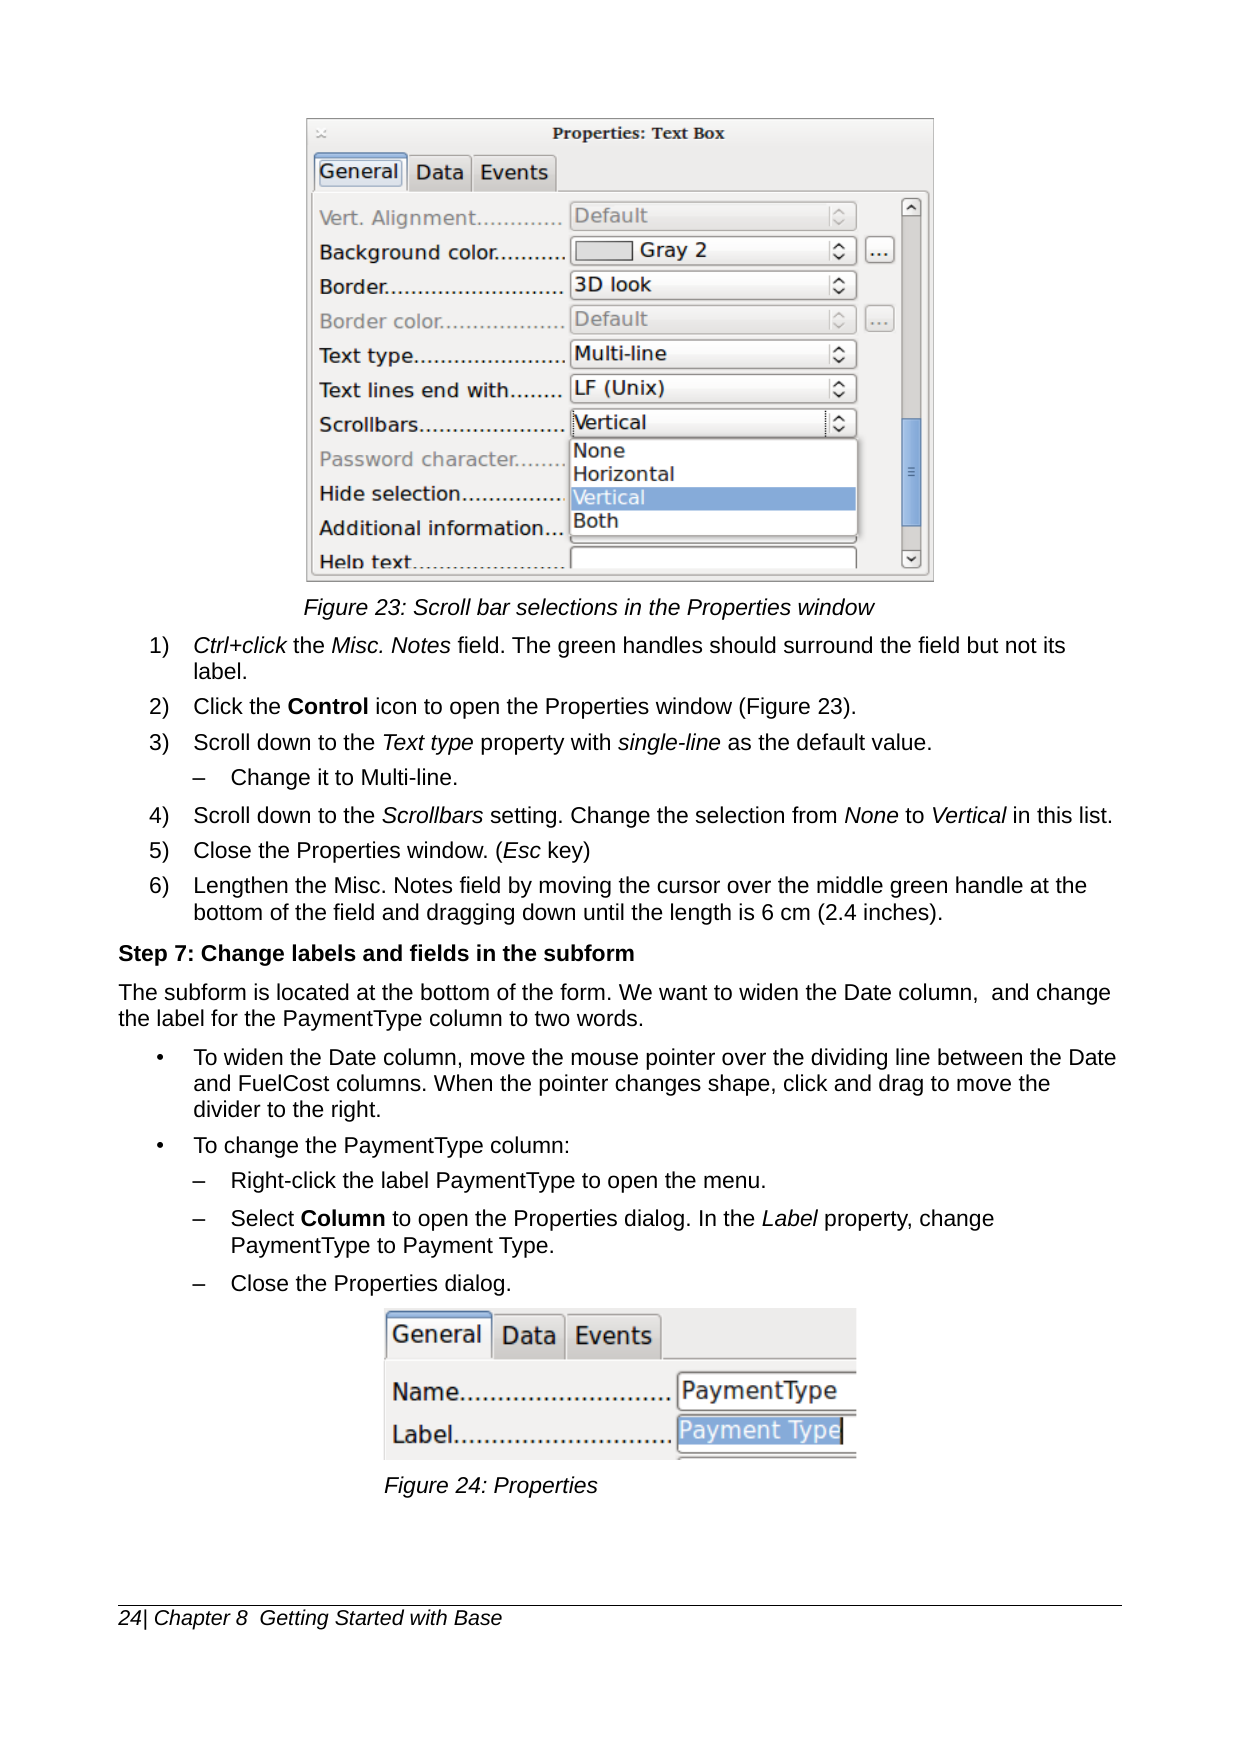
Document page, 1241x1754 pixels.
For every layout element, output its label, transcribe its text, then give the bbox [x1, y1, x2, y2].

list Change it to Multi-line. [192, 764, 1122, 790]
text Step 7: Change labels and fields in the subform [118, 940, 1122, 967]
text Figure 23: Scroll bar selections in the Properties window [303, 593, 937, 620]
picture [383, 1308, 857, 1460]
list Scroll down to the Scrollbars setting. Change the selection from None to Vertical in this list. [169, 802, 1122, 828]
list To change the PaymentType column: [156, 1132, 1122, 1158]
list Ctrl+click the Misc. Notes field. The green handles should surround the field but not its label. [169, 632, 1122, 684]
list Lengthen the Misc. Notes field by moving the cursor over the middle green handle at the bottom of the field and dragging down until the length is 6 cm (2.4 inches). [169, 872, 1122, 925]
list Click the Control icon to open the Properties window (Figure 23). [169, 693, 1122, 720]
list Close the Properties window. (Esc key) [169, 837, 1122, 864]
picture [306, 118, 934, 582]
list Close the Properties dialog. [192, 1270, 1122, 1296]
list To widen the Date column, move the mouse pointer over the dividing line between the Date and FuelCost columns. When the pointer changes shape, click and drag to move the divider to the right. [156, 1044, 1122, 1123]
list Right-click the label PaymentType to open the menu. [192, 1167, 1122, 1193]
text Figure 24: Properties [384, 1472, 856, 1498]
text The subform is located at the bottom of the form. We want to widen the Date column, and change the label for the PaymentType column to two words. [118, 978, 1122, 1031]
list Select Column to open the Properties dialog. In the Label property, change PaymentType to Payment Type. [192, 1205, 1122, 1258]
list Scroll down to the Text type property with single-line as the default value. [169, 728, 1122, 755]
